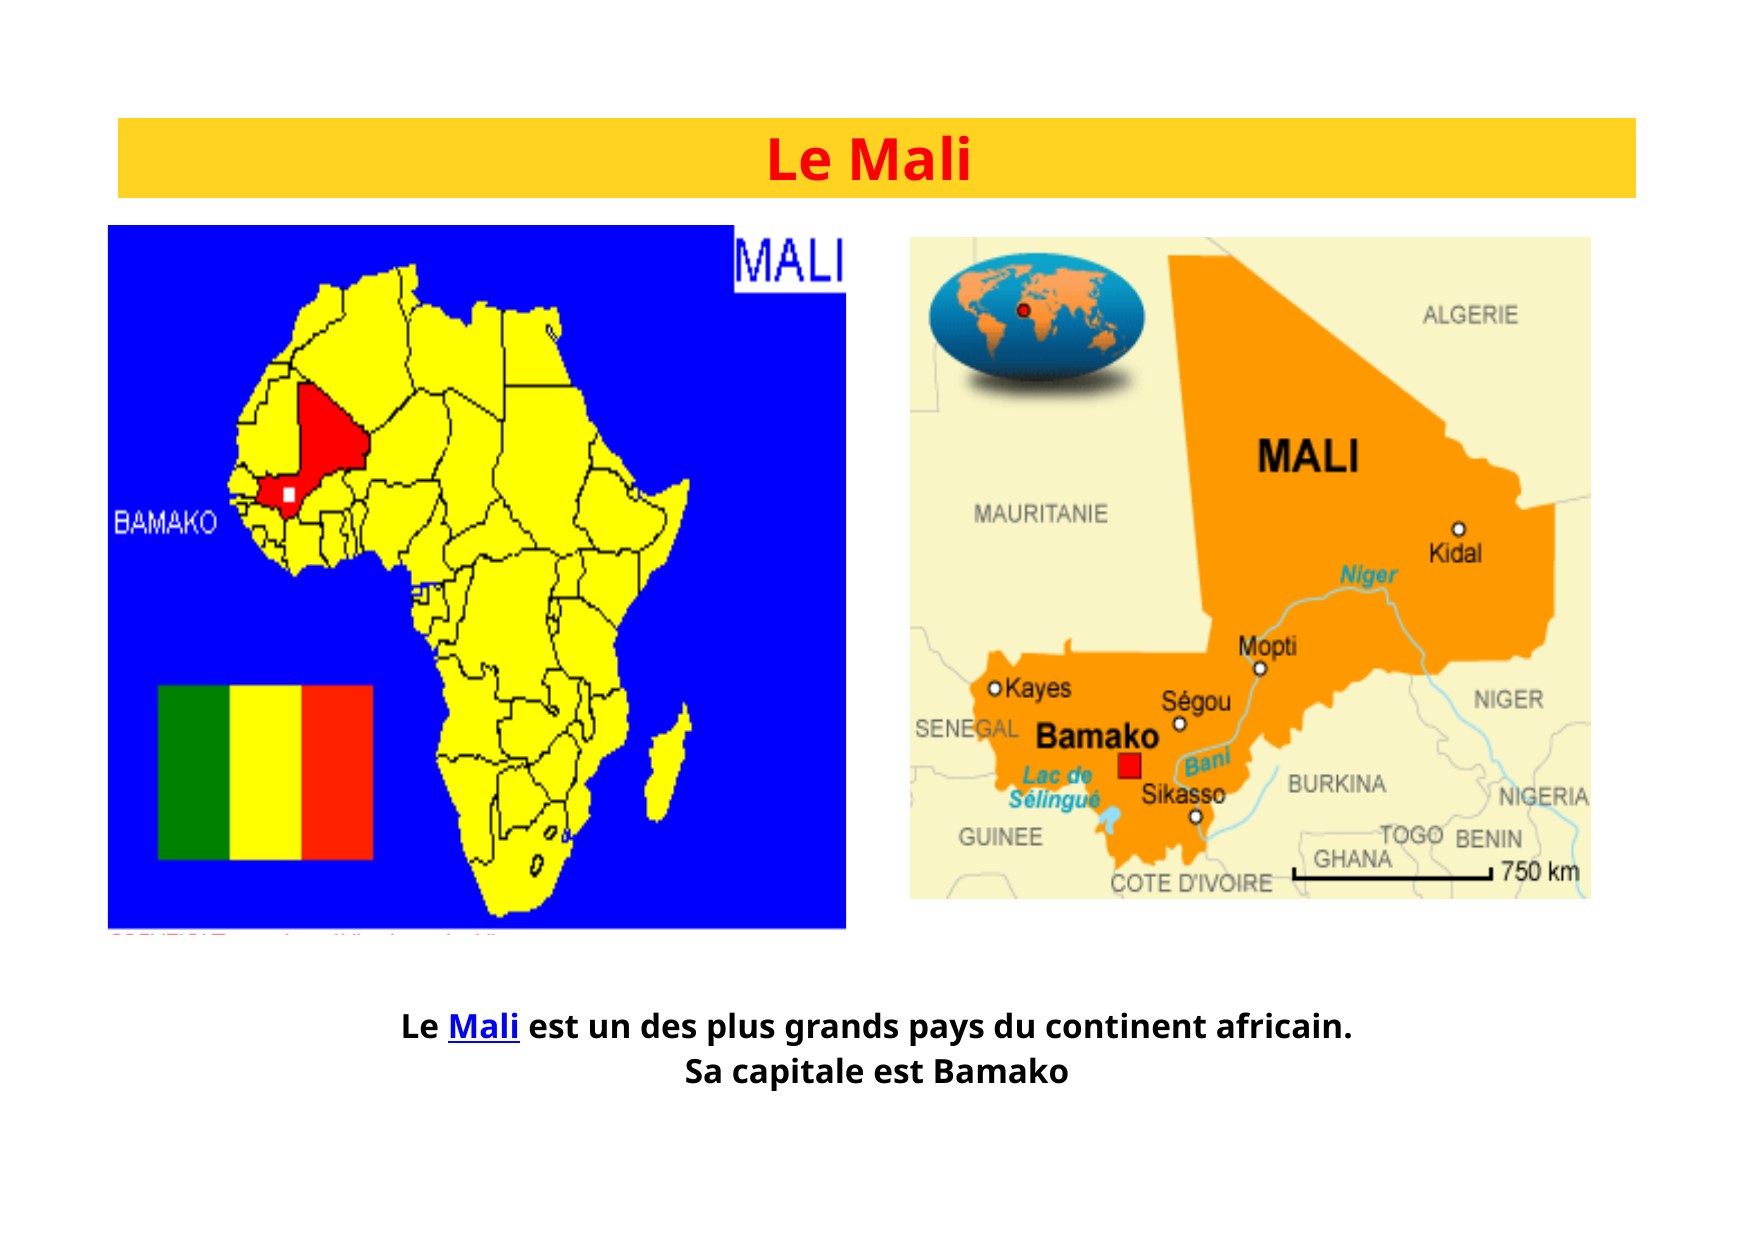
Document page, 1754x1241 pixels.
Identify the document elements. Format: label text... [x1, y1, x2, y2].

picture [107, 225, 847, 967]
text Le Mali [118, 118, 1636, 198]
text Le Mali est un des plus grands pays du continent africain. [118, 1003, 1636, 1048]
text Sa capitale est Bamako [118, 1048, 1636, 1093]
picture [909, 237, 1592, 899]
